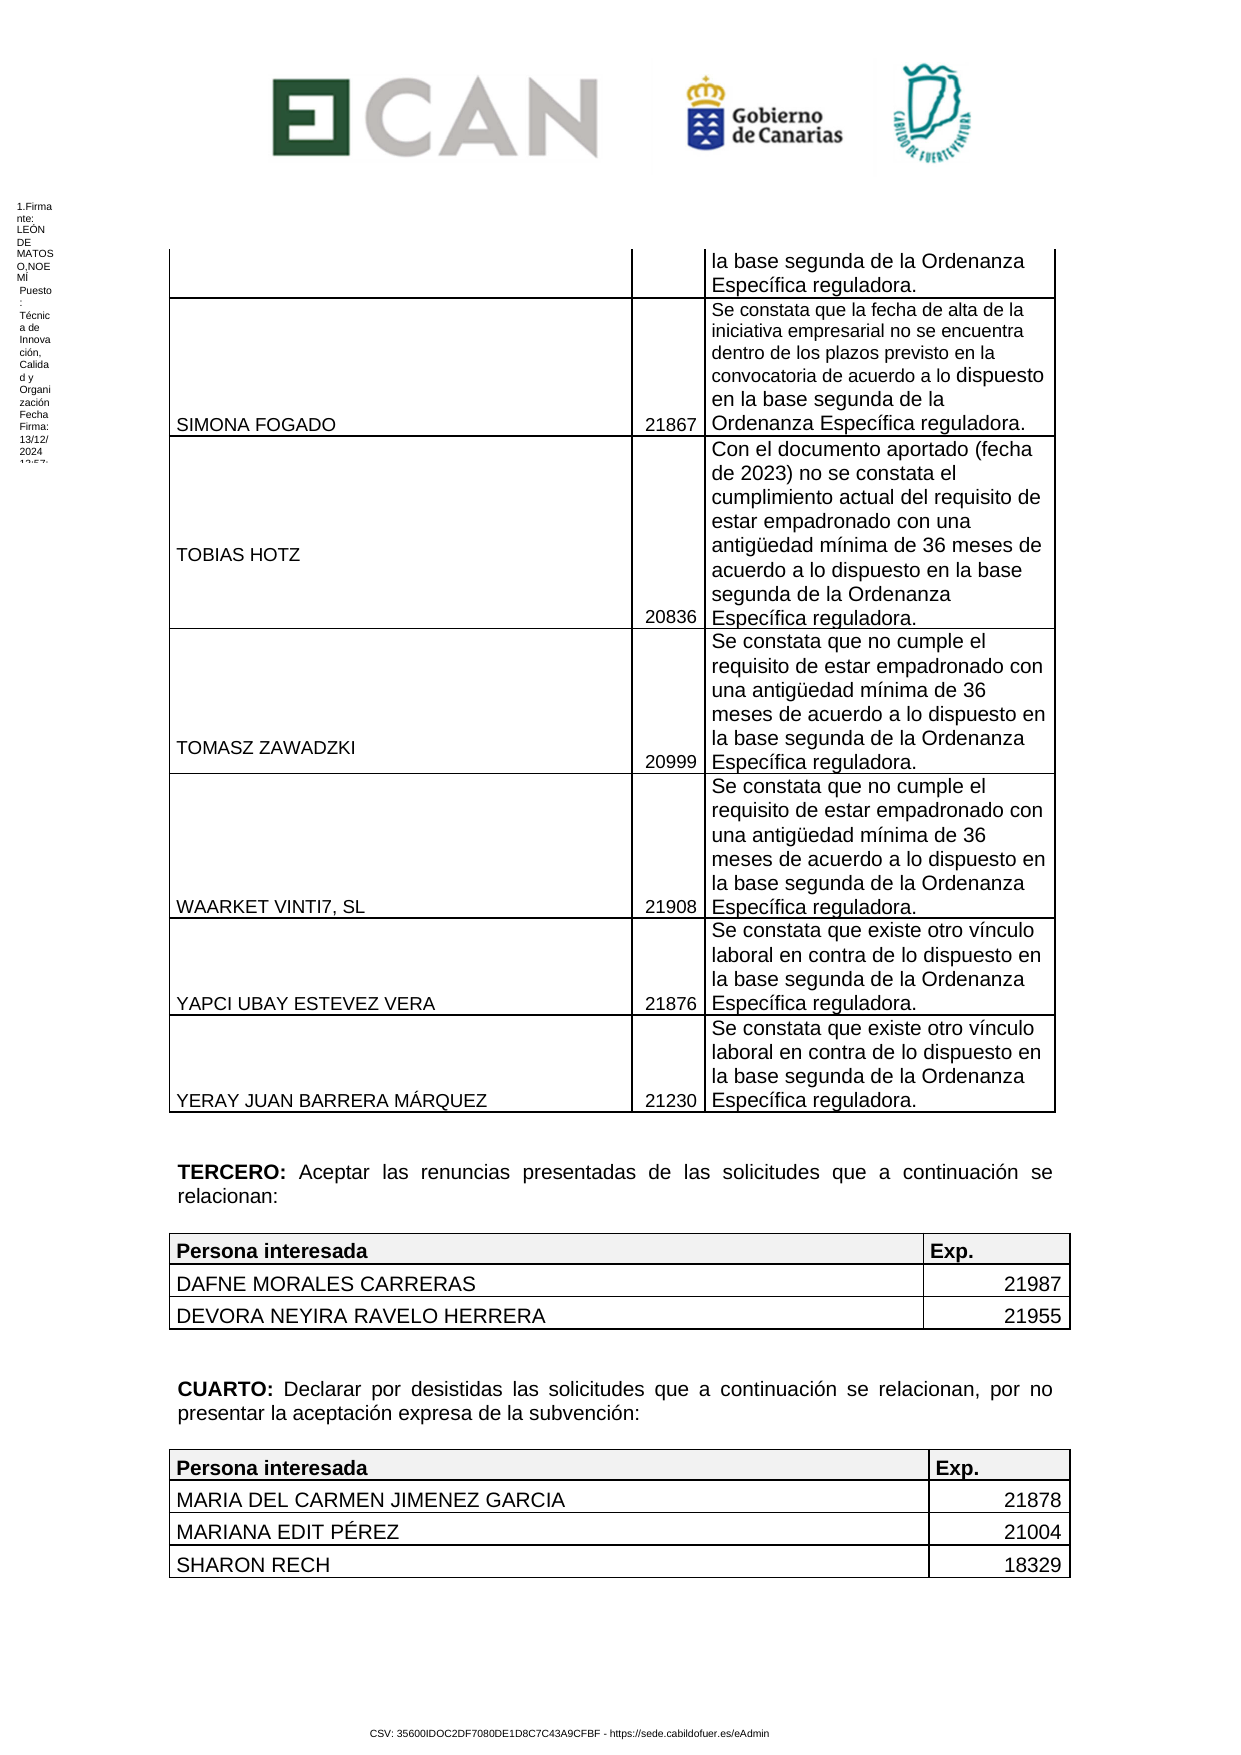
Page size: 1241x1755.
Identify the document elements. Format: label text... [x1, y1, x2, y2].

table_cell YERAY JUAN BARRERA MÁRQUEZ [170, 1016, 631, 1111]
table_cell DEVORA NEYIRA RAVELO HERRERA [170, 1297, 923, 1328]
table_cell 21867 [633, 299, 704, 435]
table_cell 21876 [633, 919, 704, 1014]
table_cell 20836 [633, 437, 704, 628]
table_cell TOMASZ ZAWADZKI [170, 629, 631, 772]
table_cell 21955 [924, 1297, 1069, 1328]
table_cell SHARON RECH [170, 1546, 928, 1576]
table_header Persona interesada [170, 1450, 928, 1479]
table_cell Se constata que no cumple el requisito de estar empadronado con una antigüedad mínima de 36 meses de acuerdo a lo dispuesto en la base segunda de la Ordenanza Específica reguladora. [706, 629, 1054, 772]
table_cell YAPCI UBAY ESTEVEZ VERA [170, 919, 631, 1014]
table_cell WAARKET VINTI7, SL [170, 774, 631, 917]
table_header Exp. [930, 1450, 1069, 1479]
table_cell 21004 [930, 1513, 1069, 1544]
text 1.Firmante: LEÓN DE MATOSO,NOEMÍ [17, 200, 54, 284]
table_cell 18329 [930, 1546, 1069, 1576]
table_header [170, 249, 631, 297]
table_header Persona interesada [170, 1234, 923, 1263]
table_cell 21987 [924, 1265, 1069, 1296]
table_header [633, 249, 704, 297]
table_cell 21878 [930, 1481, 1069, 1512]
table_header Exp. [924, 1234, 1069, 1263]
table_cell Se constata que no cumple el requisito de estar empadronado con una antigüedad mínima de 36 meses de acuerdo a lo dispuesto en la base segunda de la Ordenanza Específica reguladora. [706, 774, 1054, 917]
table_cell Se constata que la fecha de alta de la iniciativa empresarial no se encuentra dentro de los plazos previsto en la convocatoria de acuerdo a lo dispuesto en la base segunda de la Ordenanza Específica reguladora. [706, 299, 1054, 435]
table_cell MARIANA EDIT PÉREZ [170, 1513, 928, 1544]
table_cell 21908 [633, 774, 704, 917]
table_cell 20999 [633, 629, 704, 772]
table_cell Con el documento aportado (fecha de 2023) no se constata el cumplimiento actual del requisito de estar empadronado con una antigüedad mínima de 36 meses de acuerdo a lo dispuesto en la base segunda de la Ordenanza Específica reguladora. [706, 437, 1054, 628]
table_cell DAFNE MORALES CARRERAS [170, 1265, 923, 1296]
table_cell 21230 [633, 1016, 704, 1111]
text CUARTO: Declarar por desistidas las solicitudes que a continuación se relacionan, por no presentar la aceptación expresa de la subvención: [177, 1377, 1064, 1425]
table_cell Se constata que existe otro vínculo laboral en contra de lo dispuesto en la base segunda de la Ordenanza Específica reguladora. [706, 919, 1054, 1014]
table_cell TOBIAS HOTZ [170, 437, 631, 628]
table_header la base segunda de la Ordenanza Específica reguladora. [706, 249, 1054, 297]
table_cell MARIA DEL CARMEN JIMENEZ GARCIA [170, 1481, 928, 1512]
text Puesto: Técnica de Innovación, Calidad y Organización Fecha Firma: 13/12/2024 13:57:44 [19, 284, 52, 462]
text TERCERO: Aceptar las renuncias presentadas de las solicitudes que a continuación se relacionan: [177, 1160, 1151, 1208]
table_cell SIMONA FOGADO [170, 299, 631, 435]
table_cell Se constata que existe otro vínculo laboral en contra de lo dispuesto en la base segunda de la Ordenanza Específica reguladora. [706, 1016, 1054, 1111]
